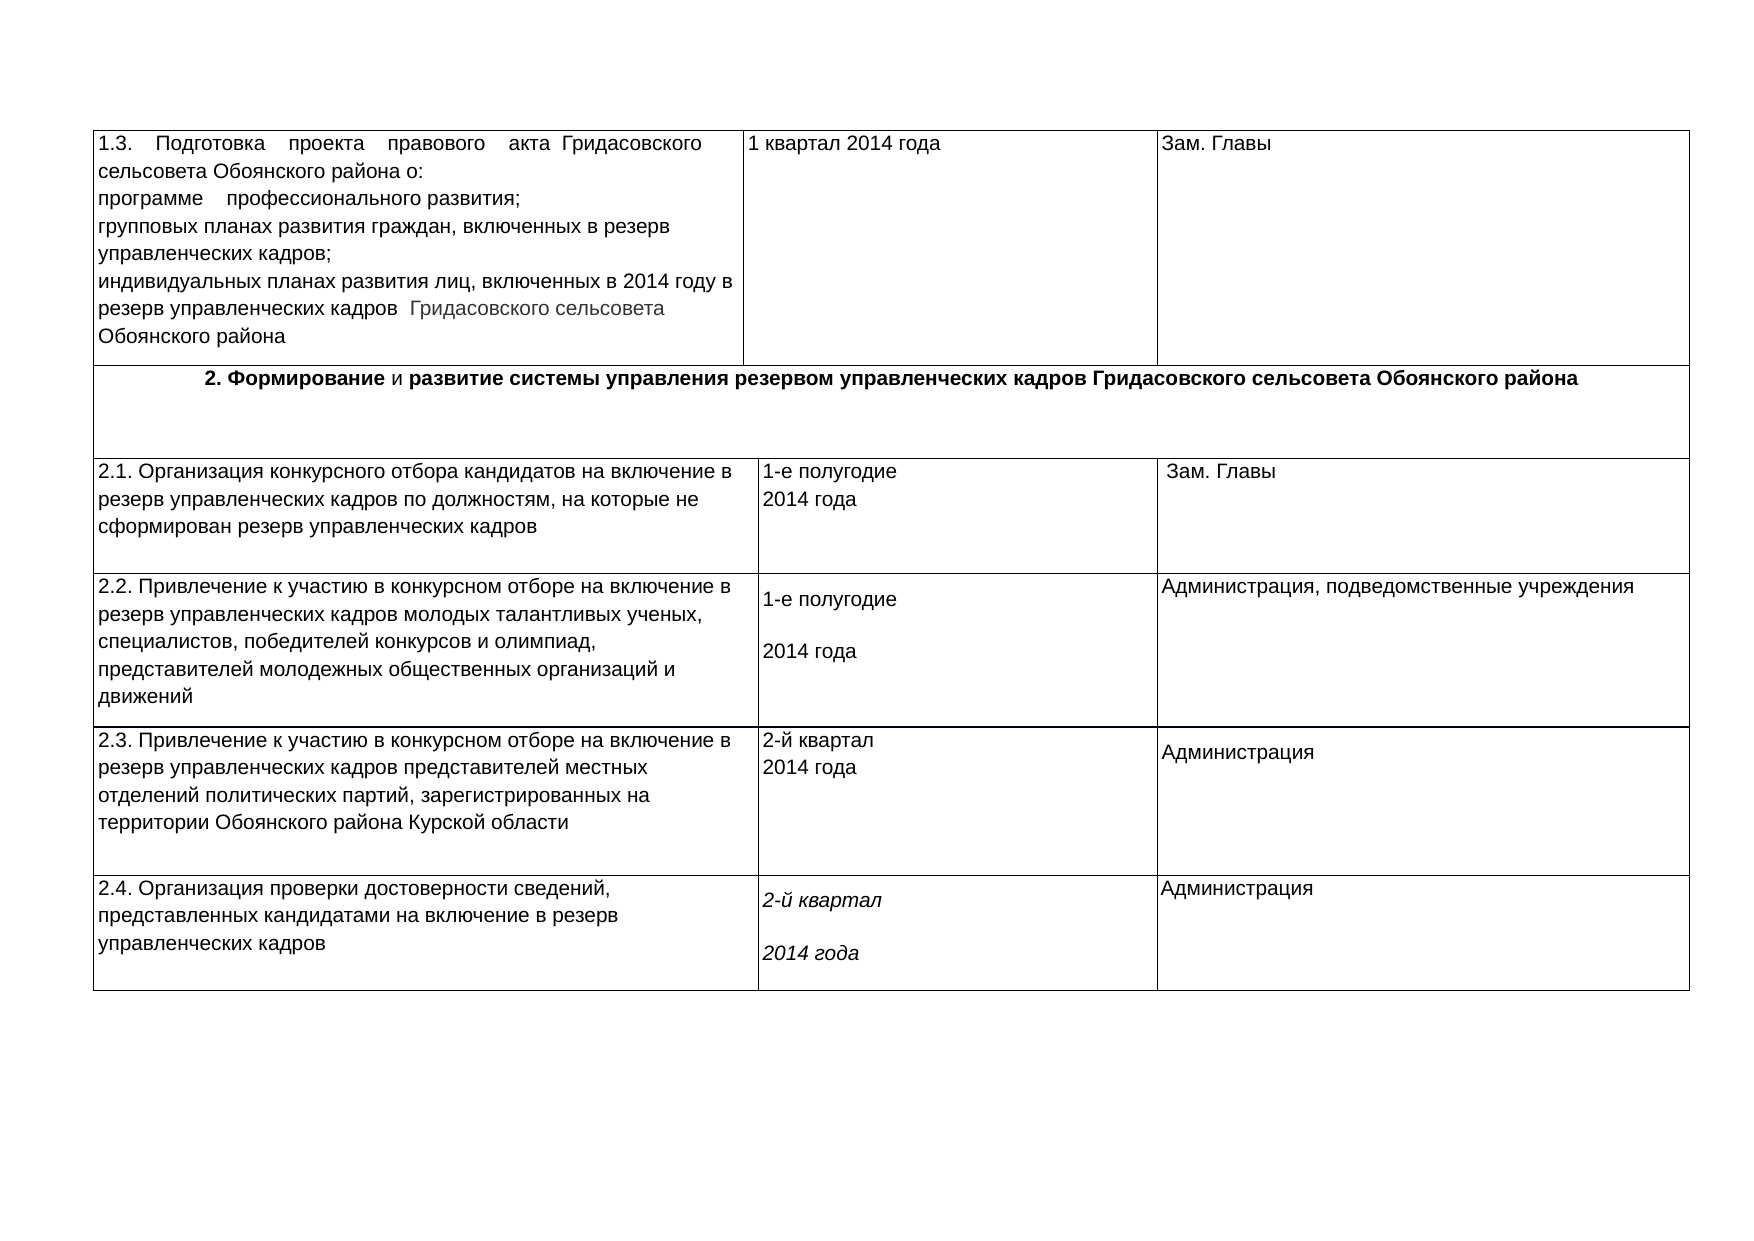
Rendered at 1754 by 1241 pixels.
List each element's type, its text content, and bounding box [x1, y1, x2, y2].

table_cell Зам. Главы [1158, 459, 1689, 573]
table_cell Администрация [1158, 728, 1689, 874]
table_cell 2.3. Привлечение к участию в конкурсном отборе на включение в резерв управленческих кадров представителей местных отделений политических партий, зарегистрированных на территории Обоянского района Курской области [94, 728, 758, 874]
table_cell 1.3. Подготовка проекта правового акта Гридасовского сельсовета Обоянского района о: программе профессионального развития; групповых планах развития граждан, включенных в резерв управленческих кадров; индивидуальных планах развития лиц, включенных в 2014 году в резерв управленческих кадров Гридасовского сельсовета Обоянского района [94, 131, 743, 365]
table_cell 2. Формирование и развитие системы управления резервом управленческих кадров Гридасовского сельсовета Обоянского района [94, 366, 1689, 458]
table_cell Администрация, подведомственные учреждения [1158, 574, 1689, 726]
table_cell 2-й квартал 2014 года [759, 876, 1157, 990]
table_cell 2.4. Организация проверки достоверности сведений, представленных кандидатами на включение в резерв управленческих кадров [94, 876, 758, 990]
table_cell 2.1. Организация конкурсного отбора кандидатов на включение в резерв управленческих кадров по должностям, на которые не сформирован резерв управленческих кадров [94, 459, 758, 573]
table_cell Администрация [1158, 876, 1689, 990]
table_cell 2.2. Привлечение к участию в конкурсном отборе на включение в резерв управленческих кадров молодых талантливых ученых, специалистов, победителей конкурсов и олимпиад, представителей молодежных общественных организаций и движений [94, 574, 758, 726]
table_cell Зам. Главы [1158, 131, 1689, 365]
table_cell 1-е полугодие 2014 года [759, 459, 1157, 573]
table_cell 1-е полугодие 2014 года [759, 574, 1157, 726]
table_cell 2-й квартал 2014 года [759, 728, 1157, 874]
table_cell 1 квартал 2014 года [744, 131, 1157, 365]
